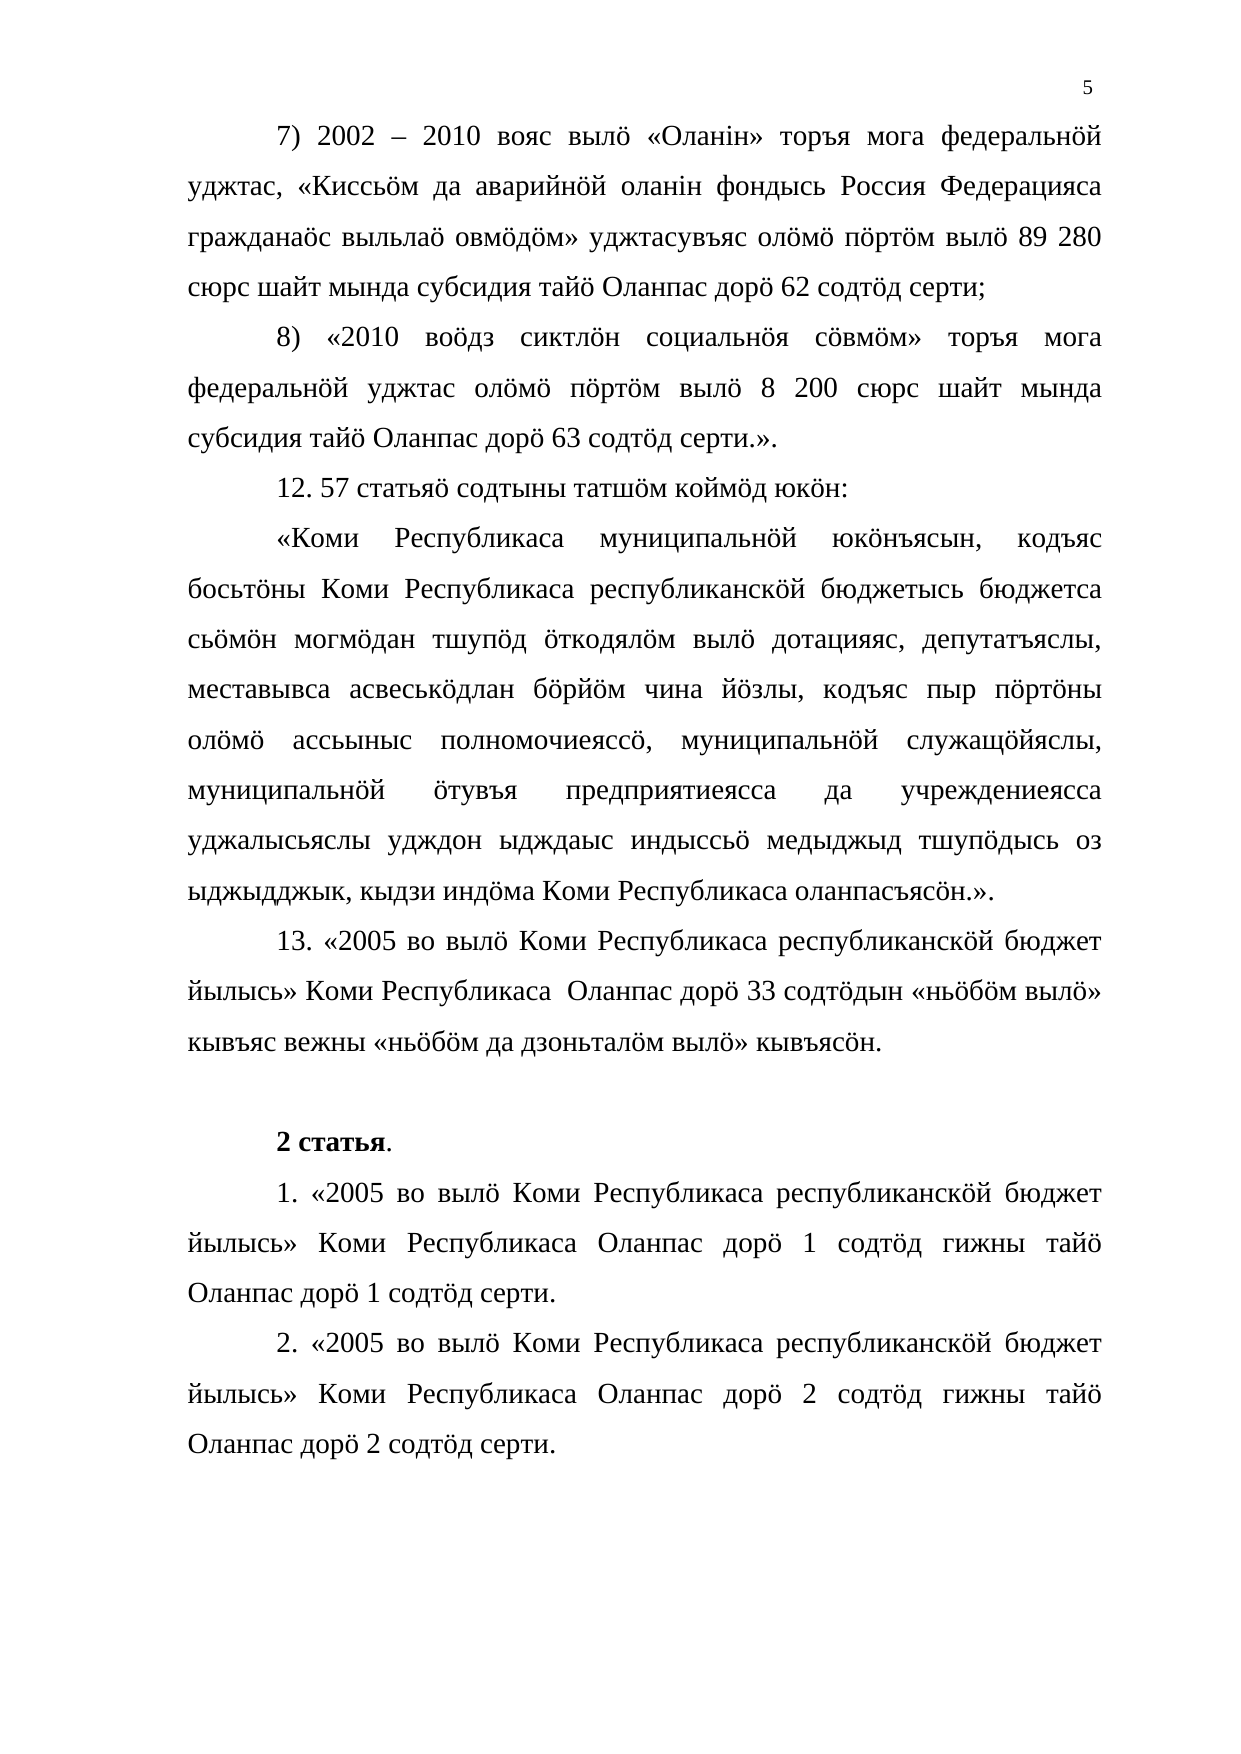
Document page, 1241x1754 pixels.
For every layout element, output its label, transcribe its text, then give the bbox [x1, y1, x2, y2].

text 2. «2005 во вылö Коми Республикаса республиканскöй бюджет йылысь» Коми Республикаса Оланпас дорö 2 содтöд гижны тайö Оланпас дорö 2 содтöд серти. [187, 1326, 1103, 1460]
text 8) «2010 воöдз сиктлöн социальнöя сöвмöм» торъя мога федеральнöй уджтас олöмö пöртöм вылö 8 200 сюрс шайт мында субсидия тайö Оланпас дорö 63 содтöд серти.». [187, 319, 1103, 453]
text 13. «2005 во вылö Коми Республикаса республиканскöй бюджет йылысь» Коми Республикаса Оланпас дорö 33 содтöдын «ньöбöм вылö» кывъяс вежны «ньöбöм да дзоньталöм вылö» кывъясöн. [187, 923, 1103, 1057]
text 1. «2005 во вылö Коми Республикаса республиканскöй бюджет йылысь» Коми Республикаса Оланпас дорö 1 содтöд гижны тайö Оланпас дорö 1 содтöд серти. [187, 1175, 1103, 1309]
text 12. 57 статьяö содтыны татшöм коймöд юкöн: [187, 470, 1103, 504]
text «Коми Республикаса муниципальнöй юкöнъясын, кодъяс босьтöны Коми Республикаса республиканскöй бюджетысь бюджетса сьöмöн могмöдан тшупöд öткодялöм вылö дотацияяс, депутатъяслы, меставывса асвеськöдлан бöрйöм чина йöзлы, кодъяс пыр пöртöны олöмö ассьыныс полномочиеяссö, муниципальнöй служащöйяслы, муниципальнöй öтувъя предприятиеясса да учреждениеясса уджалысьяслы удждон ыдждаыс индыссьö медыджыд тшупöдысь оз ыджыдджык, кыдзи индöма Коми Республикаса оланпасъясöн.». [187, 521, 1103, 906]
text 2 статья. [187, 1124, 1103, 1158]
text 7) 2002 – 2010 вояс вылö «Оланiн» торъя мога федеральнöй уджтас, «Киссьöм да аварийнöй оланiн фондысь Россия Федерацияса гражданаöс выльлаö овмöдöм» уджтасувъяс олöмö пöртöм вылö 89 280 сюрс шайт мында субсидия тайö Оланпас дорö 62 содтöд серти; [187, 118, 1103, 303]
